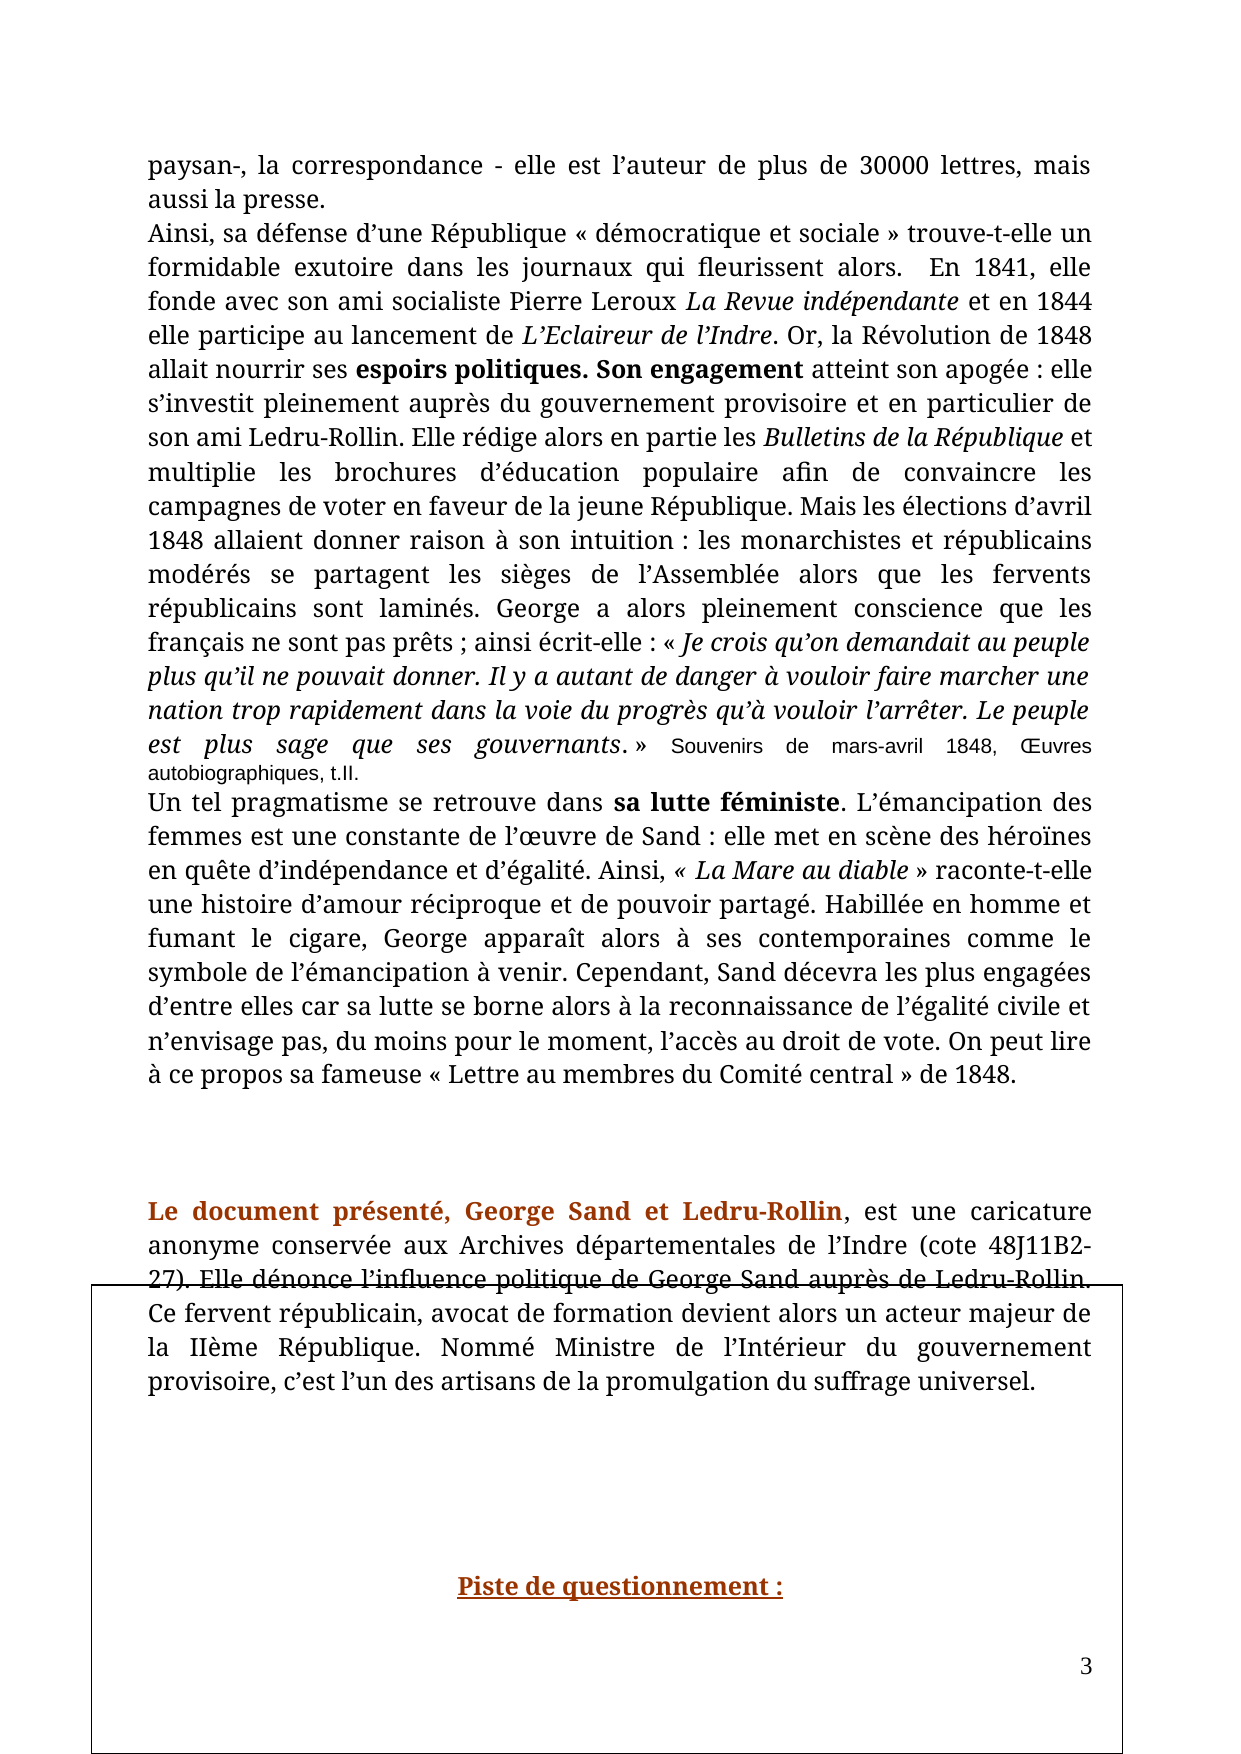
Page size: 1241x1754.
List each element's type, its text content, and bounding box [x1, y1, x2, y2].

text Le document présenté, George Sand et Ledru-Rollin, est une caricature anonyme conservée aux Archives départementales de l’Indre (cote 48J11B2-27). Elle dénonce l’influence politique de George Sand auprès de Ledru-Rollin. Ce fervent républicain, avocat de formation devient alors un acteur majeur de la IIème République. Nommé Ministre de l’Intérieur du gouvernement provisoire, c’est l’un des artisans de la promulgation du suffrage universel. [148, 1193, 1092, 1284]
text Ainsi, sa défense d’une République « démocratique et sociale » trouve-t-elle un formidable exutoire dans les journaux qui fleurissent alors. En 1841, elle fonde avec son ami socialiste Pierre Leroux La Revue indépendante et en 1844 elle participe au lancement de L’Eclaireur de l’Indre. Or, la Révolution de 1848 allait nourrir ses espoirs politiques. Son engagement atteint son apogée : elle s’investit pleinement auprès du gouvernement provisoire et en particulier de son ami Ledru-Rollin. Elle rédige alors en partie les Bulletins de la République et multiplie les brochures d’éducation populaire afin de convaincre les campagnes de voter en faveur de la jeune République. Mais les élections d’avril 1848 allaient donner raison à son intuition : les monarchistes et républicains modérés se partagent les sièges de l’Assemblée alors que les fervents républicains sont laminés. George a alors pleinement conscience que les français ne sont pas prêts ; ainsi écrit-elle : « Je crois qu’on demandait au peuple plus qu’il ne pouvait donner. Il y a autant de danger à vouloir faire marcher une nation trop rapidement dans la voie du progrès qu’à vouloir l’arrêter. Le peuple est plus sage que ses gouvernants. » Souvenirs de mars-avril 1848, Œuvres autobiographiques, t.II. [148, 216, 1092, 785]
text Le document présenté, George Sand et Ledru-Rollin, est une caricature anonyme conservée aux Archives départementales de l’Indre (cote 48J11B2-27). Elle dénonce l’influence politique de George Sand auprès de Ledru-Rollin. Ce fervent républicain, avocat de formation devient alors un acteur majeur de la IIème République. Nommé Ministre de l’Intérieur du gouvernement provisoire, c’est l’un des artisans de la promulgation du suffrage universel. [148, 1286, 1092, 1398]
text paysan-, la correspondance - elle est l’auteur de plus de 30000 lettres, mais aussi la presse. [148, 148, 1092, 216]
text Piste de questionnement : [148, 1568, 1092, 1602]
text Un tel pragmatisme se retrouve dans sa lutte féministe. L’émancipation des femmes est une constante de l’œuvre de Sand : elle met en scène des héroïnes en quête d’indépendance et d’égalité. Ainsi, « La Mare au diable » raconte-t-elle une histoire d’amour réciproque et de pouvoir partagé. Habillée en homme et fumant le cigare, George apparaît alors à ses contemporaines comme le symbole de l’émancipation à venir. Cependant, Sand décevra les plus engagées d’entre elles car sa lutte se borne alors à la reconnaissance de l’égalité civile et n’envisage pas, du moins pour le moment, l’accès au droit de vote. On peut lire à ce propos sa fameuse « Lettre au membres du Comité central » de 1848. [148, 785, 1092, 1091]
